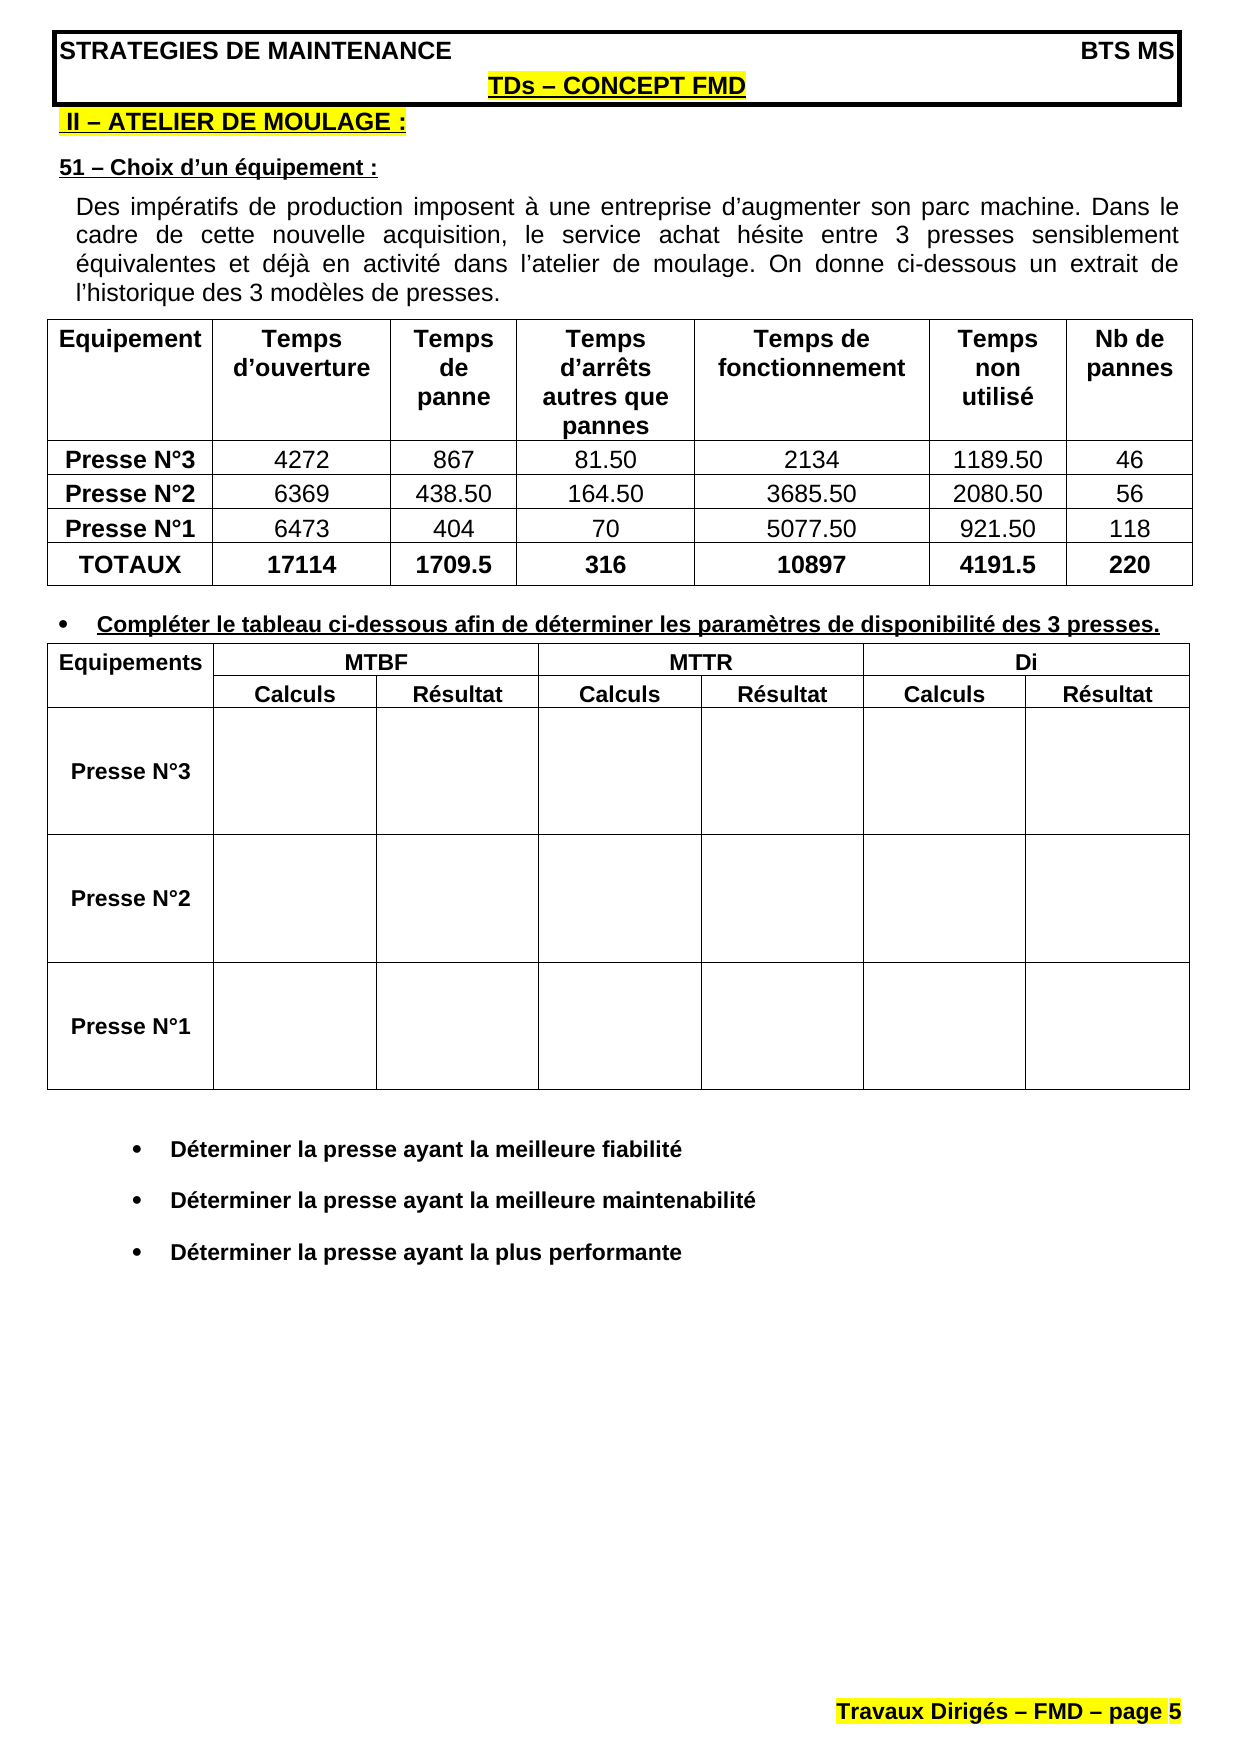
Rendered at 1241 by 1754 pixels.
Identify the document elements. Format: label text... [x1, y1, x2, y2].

table_cell 1189.50 [930, 441, 1066, 474]
table_header Temps de panne [391, 320, 516, 439]
table_cell 404 [391, 509, 516, 542]
table_cell [214, 708, 376, 834]
table_cell 220 [1067, 543, 1192, 584]
list Compléter le tableau ci-dessous afin de déterminer les paramètres de disponibilité des 3 presses. [59, 611, 1181, 637]
table_cell TOTAUX [48, 543, 212, 584]
list Déterminer la presse ayant la meilleure maintenabilité [133, 1187, 1181, 1214]
table_header Nb de pannes [1067, 320, 1192, 439]
table_cell 1709.5 [391, 543, 516, 584]
table_cell 70 [517, 509, 694, 542]
table_header Di [864, 644, 1189, 675]
table_cell [377, 963, 538, 1089]
table_header MTTR [539, 644, 863, 675]
table_cell 438.50 [391, 475, 516, 508]
table_cell 118 [1067, 509, 1192, 542]
table_cell 4191.5 [930, 543, 1066, 584]
table_cell [864, 963, 1025, 1089]
table_cell 56 [1067, 475, 1192, 508]
table_header MTBF [214, 644, 538, 675]
table_cell [377, 835, 538, 962]
table_cell Résultat [702, 676, 863, 707]
table_cell [1026, 835, 1189, 962]
table_cell 6473 [213, 509, 390, 542]
table_cell Résultat [1026, 676, 1189, 707]
table_header Equipements [48, 644, 213, 707]
table_cell [214, 835, 376, 962]
table_cell 6369 [213, 475, 390, 508]
table_cell 5077.50 [695, 509, 929, 542]
text II – ATELIER DE MOULAGE : [59, 76, 1177, 102]
table_cell [702, 835, 863, 962]
table_cell 46 [1067, 441, 1192, 474]
table_header Temps d’ouverture [213, 320, 390, 439]
table_cell 81.50 [517, 441, 694, 474]
table_cell Presse N°2 [48, 835, 213, 962]
table_header Temps d’arrêts autres que pannes [517, 320, 694, 439]
table_cell [539, 963, 701, 1089]
table_cell Calculs [214, 676, 376, 707]
table_cell Presse N°3 [48, 708, 213, 834]
table_cell 2080.50 [930, 475, 1066, 508]
table_cell [214, 963, 376, 1089]
list Déterminer la presse ayant la plus performante [133, 1239, 1181, 1265]
text Des impératifs de production imposent à une entreprise d’augmenter son parc machine. Dans le cadre de cette nouvelle acquisition, le service achat hésite entre 3 presses sensiblement équivalentes et déjà en activité dans l’atelier de moulage. On donne ci-dessous un extrait de l’historique des 3 modèles de presses. [76, 191, 1181, 306]
table_cell 921.50 [930, 509, 1066, 542]
table_cell Presse N°1 [48, 963, 213, 1089]
table_cell [539, 708, 701, 834]
table_cell [702, 963, 863, 1089]
text 51 – Choix d’un équipement : [59, 154, 1181, 181]
table_cell Presse N°2 [48, 475, 212, 508]
table_cell 4272 [213, 441, 390, 474]
table_cell [377, 708, 538, 834]
list Déterminer la presse ayant la meilleure fiabilité [133, 1136, 1181, 1162]
table_cell Calculs [539, 676, 701, 707]
table_cell Presse N°3 [48, 441, 212, 474]
table_cell Presse N°1 [48, 509, 212, 542]
table_header Equipement [48, 320, 212, 439]
table_cell Calculs [864, 676, 1025, 707]
table_cell [864, 835, 1025, 962]
table_cell [864, 708, 1025, 834]
table_cell [1026, 963, 1189, 1089]
table_cell 10897 [695, 543, 929, 584]
table_cell 316 [517, 543, 694, 584]
table_header Temps non utilisé [930, 320, 1066, 439]
text II – ATELIER DE MOULAGE : [59, 107, 1181, 136]
table_cell 867 [391, 441, 516, 474]
table_header Temps de fonctionnement [695, 320, 929, 439]
table_cell [1026, 708, 1189, 834]
table_cell [702, 708, 863, 834]
table_cell 17114 [213, 543, 390, 584]
table_cell [539, 835, 701, 962]
table_cell 164.50 [517, 475, 694, 508]
table_cell Résultat [377, 676, 538, 707]
table_cell 2134 [695, 441, 929, 474]
table_cell 3685.50 [695, 475, 929, 508]
